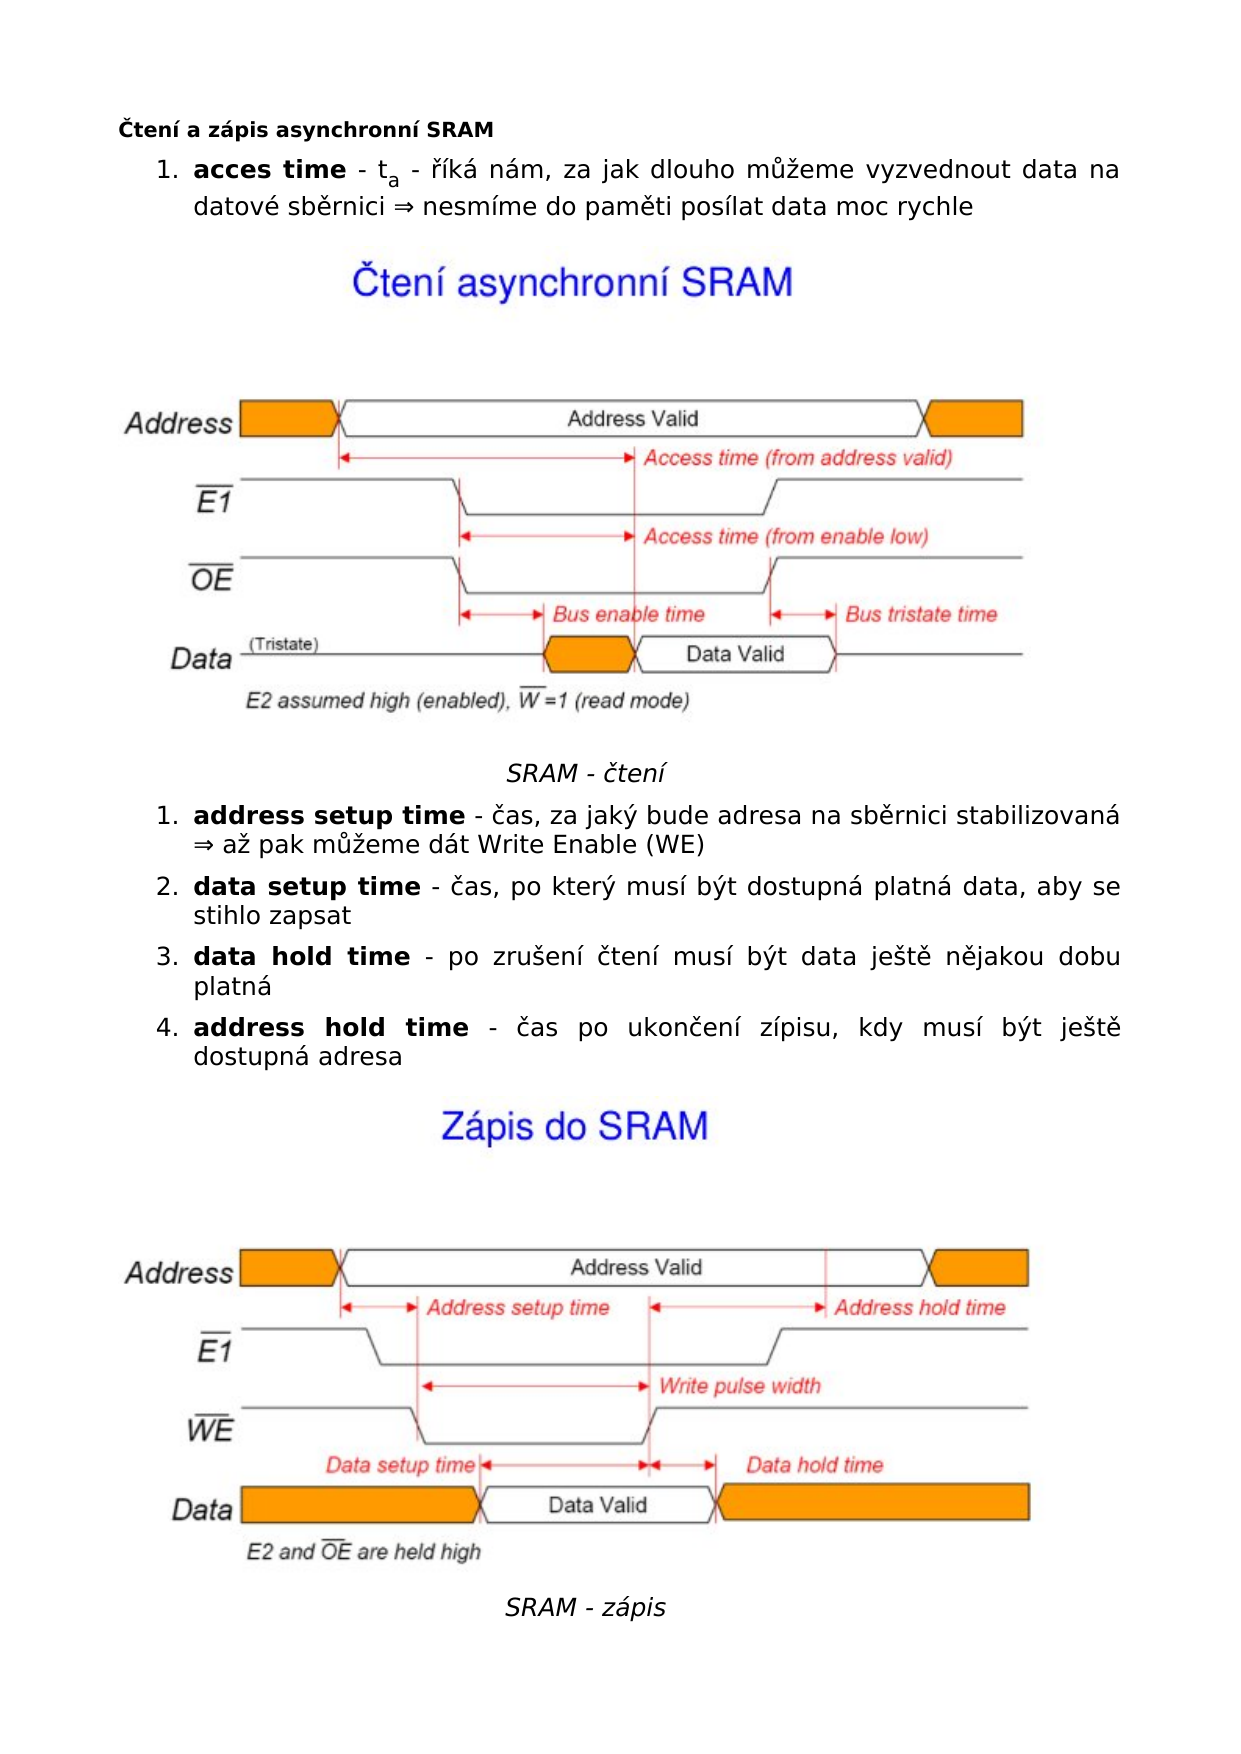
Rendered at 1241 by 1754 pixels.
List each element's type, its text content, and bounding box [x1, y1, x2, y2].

picture [118, 246, 1056, 760]
list acces time - ta - říká nám, za jak dlouho můžeme vyzvednout data na datové sběrnici ⇒ nesmíme do paměti posílat data moc rychle [156, 155, 1122, 222]
list address setup time - čas, za jaký bude adresa na sběrnici stabilizovaná ⇒ až pak můžeme dát Write Enable (WE) [156, 801, 1122, 859]
picture [118, 1096, 1056, 1594]
list data setup time - čas, po který musí být dostupná platná data, aby se stihlo zapsat [156, 872, 1122, 930]
list address hold time - čas po ukončení zípisu, kdy musí být ještě dostupná adresa [156, 1013, 1122, 1072]
text SRAM - čtení [118, 760, 1056, 788]
list data hold time - po zrušení čtení musí být data ještě nějakou dobu platná [156, 942, 1122, 1001]
subtitle Čtení a zápis asynchronní SRAM [118, 118, 1122, 142]
text SRAM - zápis [118, 1594, 1056, 1623]
